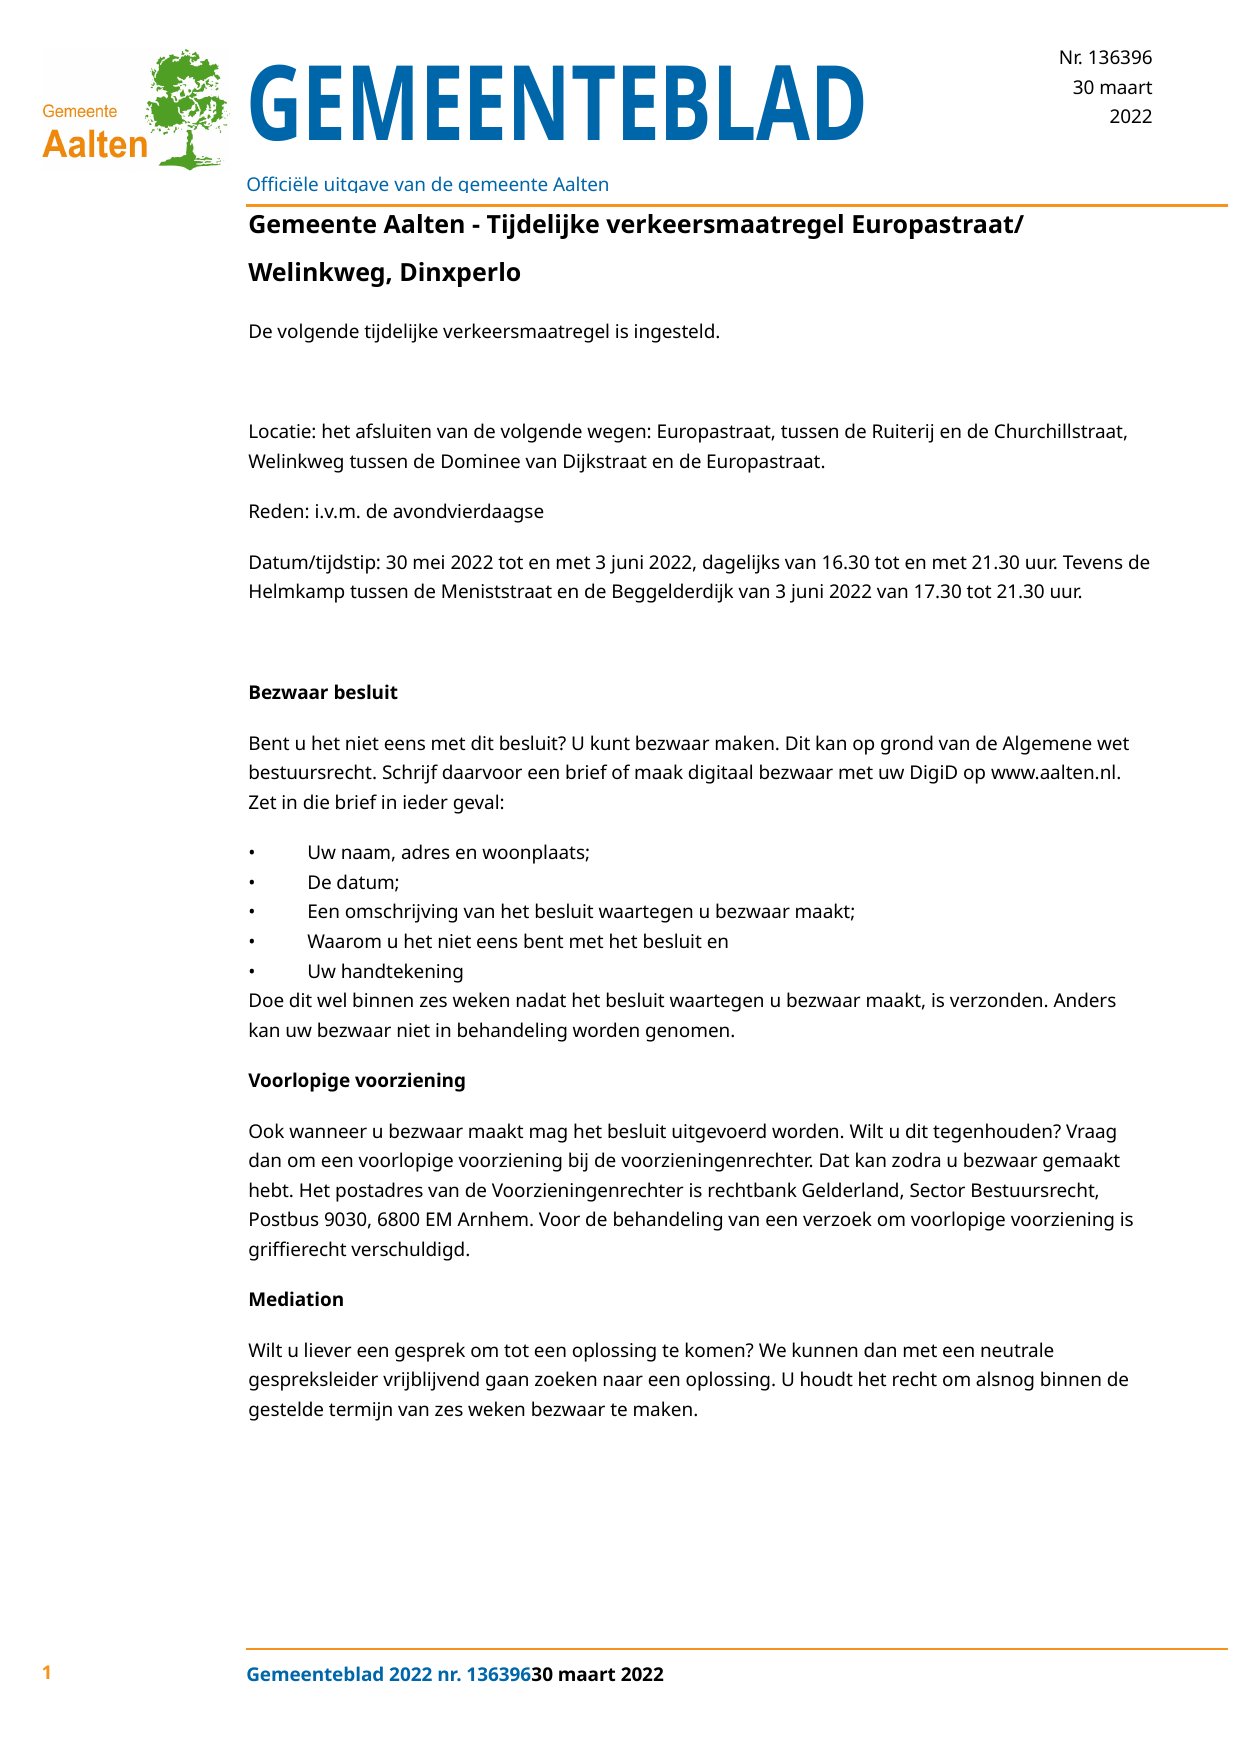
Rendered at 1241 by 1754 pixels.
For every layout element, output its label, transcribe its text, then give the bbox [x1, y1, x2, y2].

text Reden: i.v.m. de avondvierdaagse [248, 499, 1152, 524]
list Uw naam, adres en woonplaats; [248, 839, 1152, 865]
list Waarom u het niet eens bent met het besluit en [248, 928, 1152, 954]
list De datum; [248, 869, 1152, 895]
text Voorlopige voorziening [248, 1067, 1152, 1093]
text De volgende tijdelijke verkeersmaatregel is ingesteld. [248, 318, 1152, 344]
text Locatie: het afsluiten van de volgende wegen: Europastraat, tussen de Ruiterij en de Churchillstraat, Welinkweg tussen de Dominee van Dijkstraat en de Europastraat. [248, 419, 1152, 474]
text Mediation [248, 1287, 1152, 1312]
picture [41, 47, 231, 172]
list Uw handtekening [248, 958, 1152, 984]
text Bent u het niet eens met dit besluit? U kunt bezwaar maken. Dit kan op grond van de Algemene wet bestuursrecht. Schrijf daarvoor een brief of maak digitaal bezwaar met uw DigiD op www.aalten.nl. Zet in die brief in ieder geval: [248, 730, 1152, 815]
text Datum/tijdstip: 30 mei 2022 tot en met 3 juni 2022, dagelijks van 16.30 tot en met 21.30 uur. Tevens de Helmkamp tussen de Meniststraat en de Beggelderdijk van 3 juni 2022 van 17.30 tot 21.30 uur. [248, 549, 1152, 604]
text Bezwaar besluit [248, 679, 1152, 705]
text Gemeente Aalten - Tijdelijke verkeersmaatregel Europastraat/ Welinkweg, Dinxperlo [248, 207, 1152, 288]
text Doe dit wel binnen zes weken nadat het besluit waartegen u bezwaar maakt, is verzonden. Anders kan uw bezwaar niet in behandeling worden genomen. [248, 987, 1152, 1043]
list Een omschrijving van het besluit waartegen u bezwaar maakt; [248, 899, 1152, 924]
text Wilt u liever een gesprek om tot een oplossing te komen? We kunnen dan met een neutrale gespreksleider vrijblijvend gaan zoeken naar een oplossing. U houdt het recht om alsnog binnen de gestelde termijn van zes weken bezwaar te maken. [248, 1337, 1152, 1422]
text Ook wanneer u bezwaar maakt mag het besluit uitgevoerd worden. Wilt u dit tegenhouden? Vraag dan om een voorlopige voorziening bij de voorzieningenrechter. Dat kan zodra u bezwaar gemaakt hebt. Het postadres van de Voorzieningenrechter is rechtbank Gelderland, Sector Bestuursrecht, Postbus 9030, 6800 EM Arnhem. Voor de behandeling van een verzoek om voorlopige voorziening is griffierecht verschuldigd. [248, 1118, 1152, 1262]
